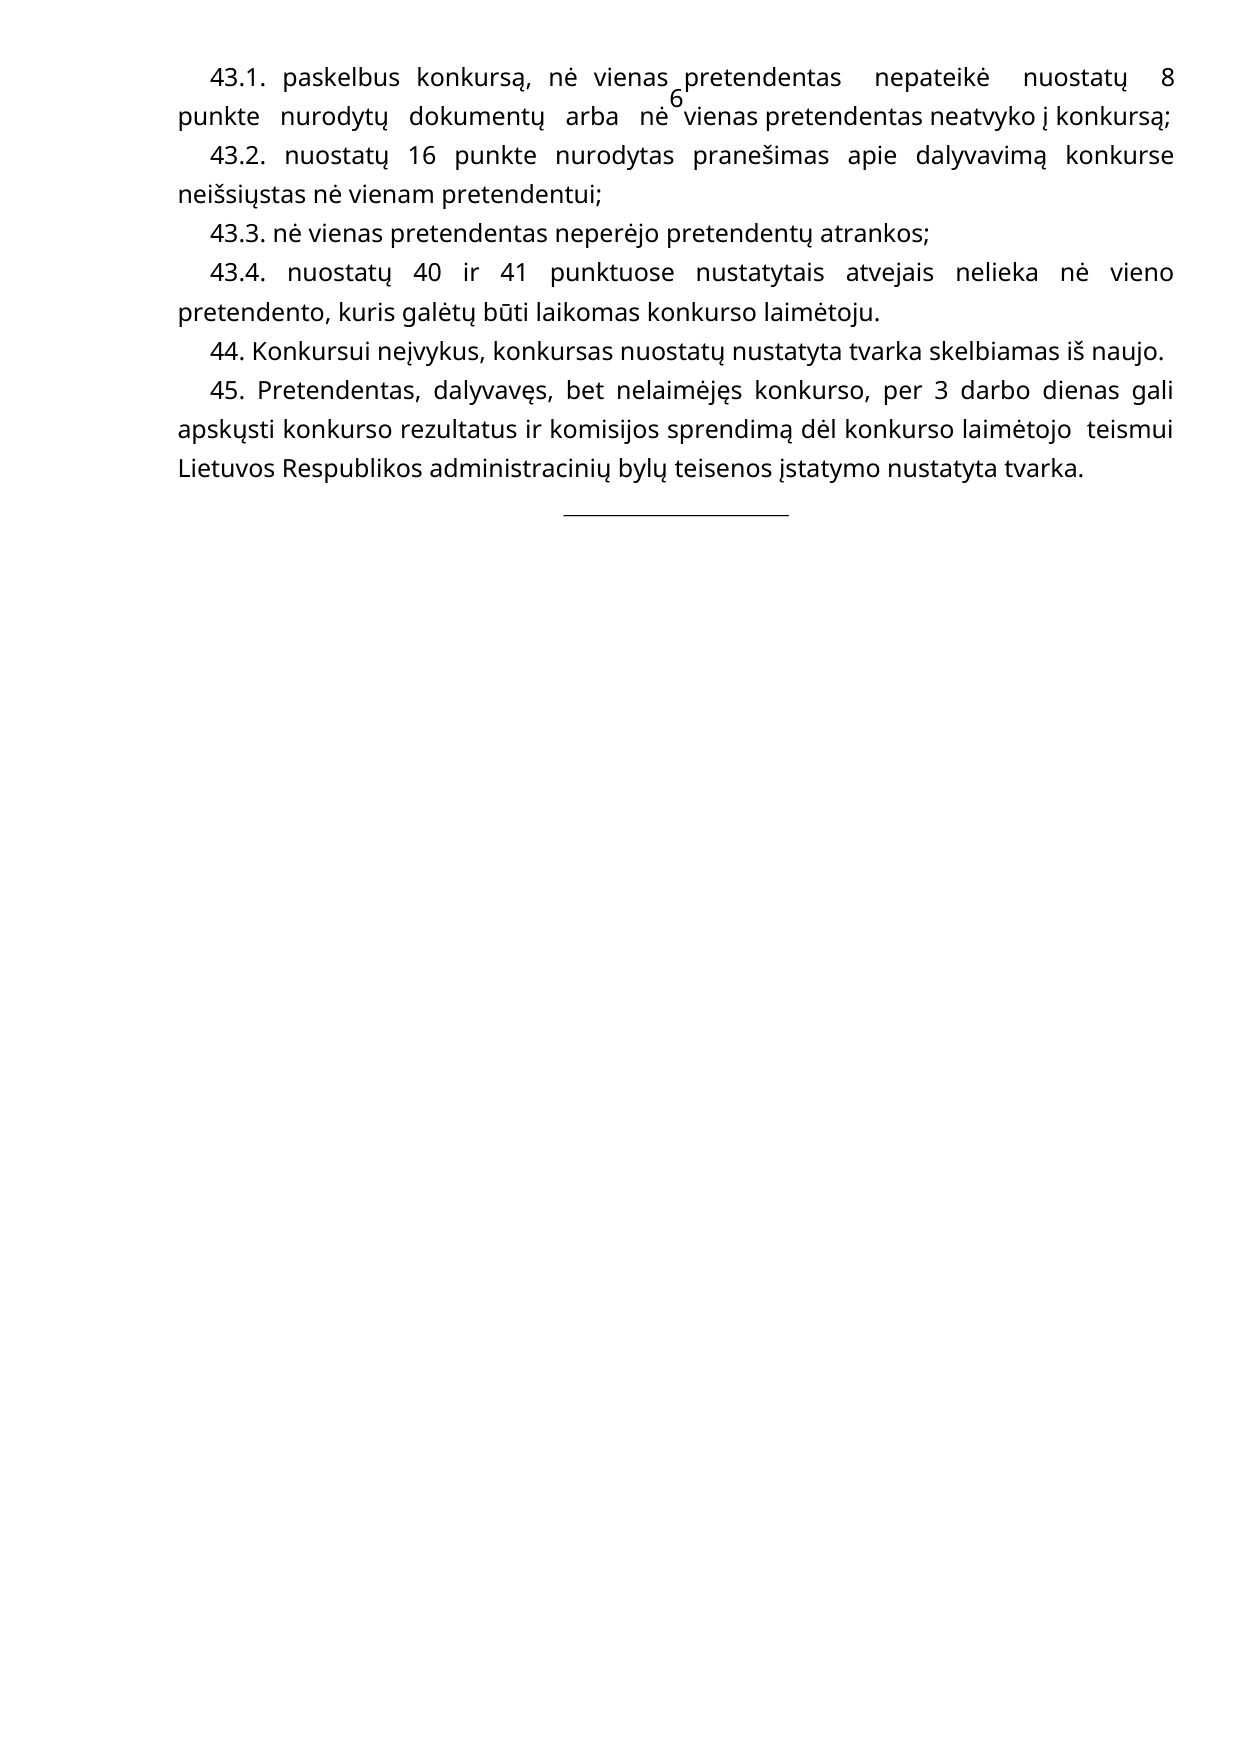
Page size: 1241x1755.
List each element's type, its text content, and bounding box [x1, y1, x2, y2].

text 43.4. nuostatų 40 ir 41 punktuose nustatytais atvejais nelieka nė vieno pretendento, kuris galėtų būti laikomas konkurso laimėtoju. [177, 255, 1175, 328]
text __________________ [177, 490, 1175, 519]
text 43.3. nė vienas pretendentas neperėjo pretendentų atrankos; [177, 216, 1175, 250]
text 44. Konkursui neįvykus, konkursas nuostatų nustatyta tvarka skelbiamas iš naujo. [177, 333, 1175, 367]
text 43.2. nuostatų 16 punkte nurodytas pranešimas apie dalyvavimą konkurse neišsiųstas nė vienam pretendentui; [177, 138, 1175, 211]
text 45. Pretendentas, dalyvavęs, bet nelaimėjęs konkurso, per 3 darbo dienas gali apskųsti konkurso rezultatus ir komisijos sprendimą dėl konkurso laimėtojo teismui Lietuvos Respublikos administracinių bylų teisenos įstatymo nustatyta tvarka. [177, 373, 1175, 485]
text 43.1. paskelbus konkursą, nė vienas pretendentas nepateikė nuostatų 8 punkte nurodytų dokumentų arba nė vienas pretendentas neatvyko į konkursą; [177, 59, 1175, 132]
